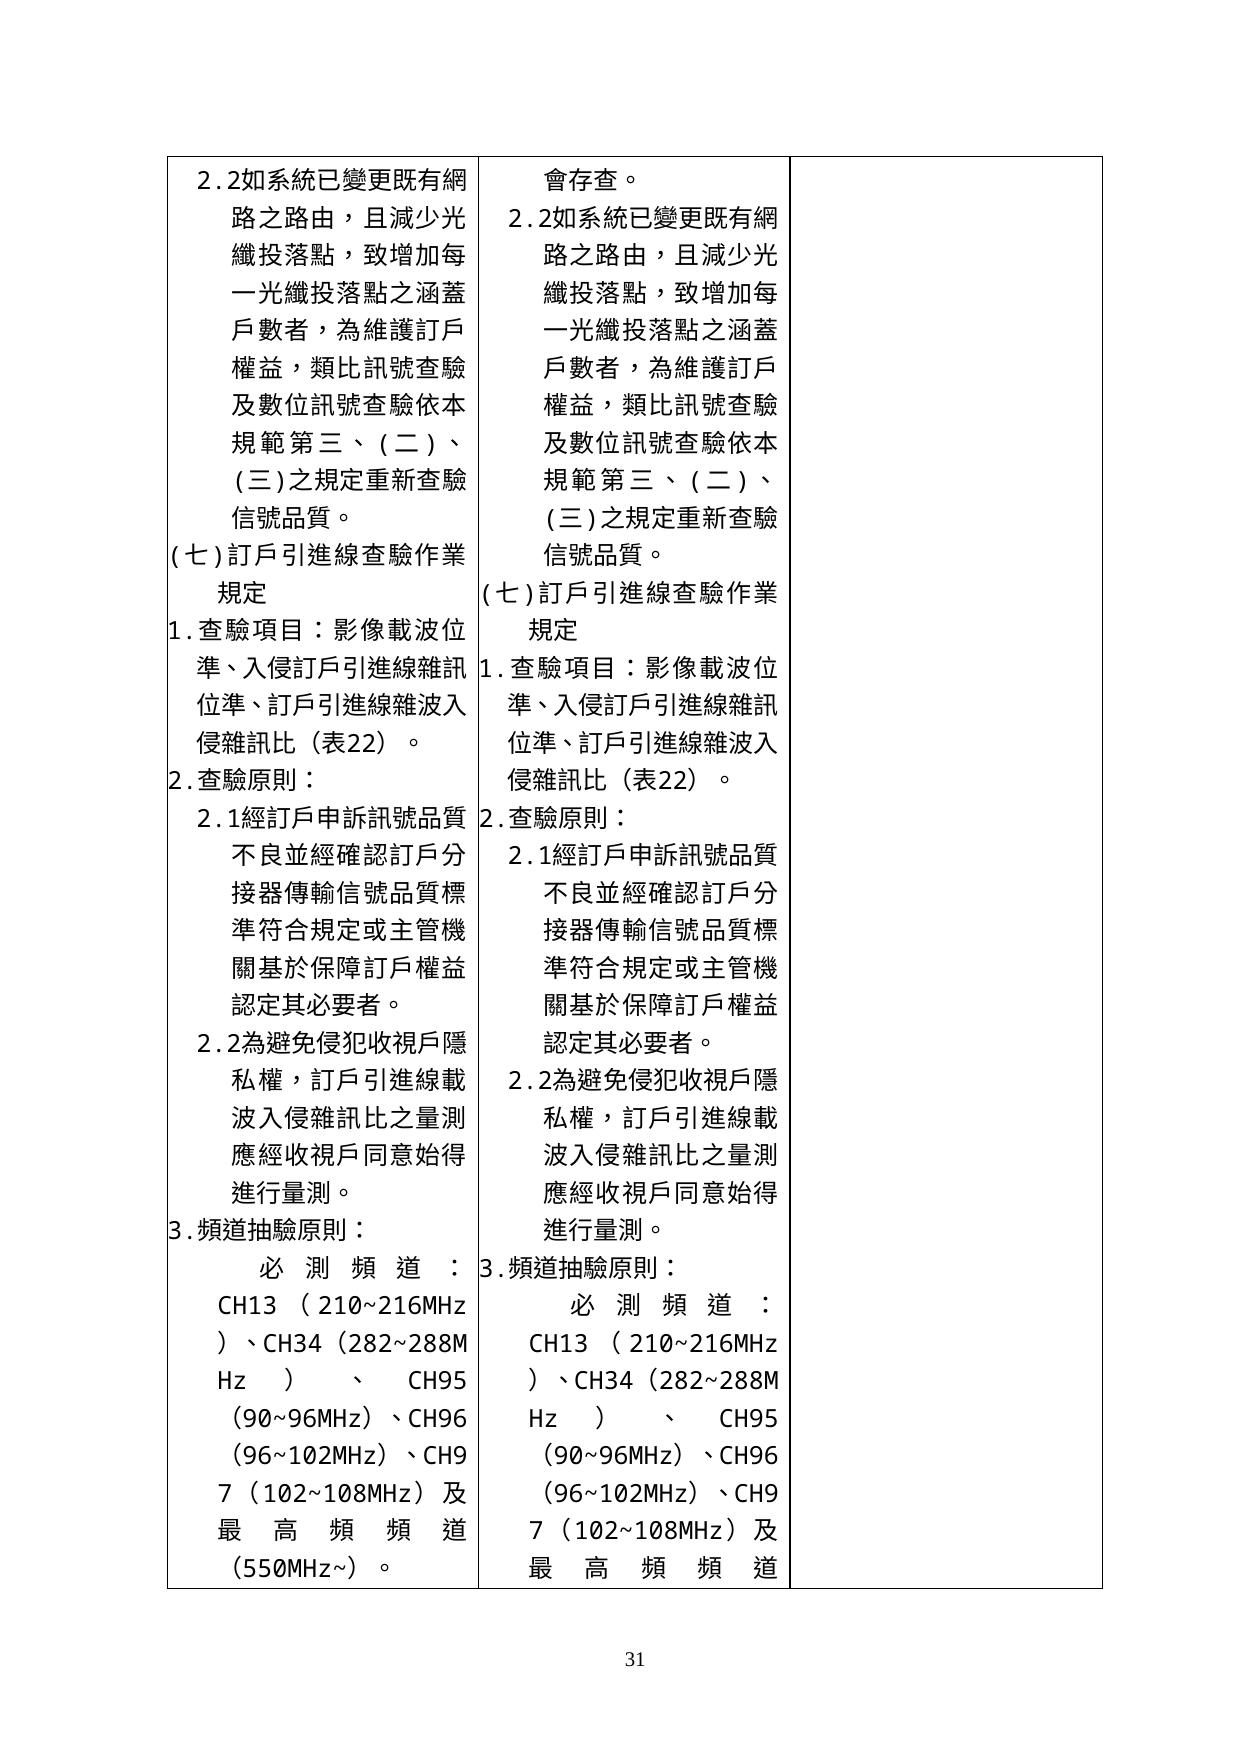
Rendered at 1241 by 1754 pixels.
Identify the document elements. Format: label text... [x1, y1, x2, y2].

table_cell [791, 157, 1102, 1588]
table_cell 會存查。 2.2如系統已變更既有網路之路由，且減少光纖投落點，致增加每一光纖投落點之涵蓋戶數者，為維護訂戶權益，類比訊號查驗及數位訊號查驗依本規範第三、(二)、(三)之規定重新查驗信號品質。 (七)訂戶引進線查驗作業規定 1.查驗項目：影像載波位準、入侵訂戶引進線雜訊位準、訂戶引進線雜波入侵雜訊比（表22）。 2.查驗原則： 2.1經訂戶申訴訊號品質不良並經確認訂戶分接器傳輸信號品質標準符合規定或主管機關基於保障訂戶權益認定其必要者。 2.2為避免侵犯收視戶隱私權，訂戶引進線載波入侵雜訊比之量測應經收視戶同意始得進行量測。 3.頻道抽驗原則： 必測頻道：CH13（210~216MHz）、CH34（282~288MHz）、CH95 （90~96MHz）、CH96（96~102MHz）、CH97（102~108MHz）及最高頻頻道 [479, 157, 789, 1588]
table_cell 2.2如系統已變更既有網路之路由，且減少光纖投落點，致增加每一光纖投落點之涵蓋戶數者，為維護訂戶權益，類比訊號查驗及數位訊號查驗依本規範第三、(二)、(三)之規定重新查驗信號品質。 (七)訂戶引進線查驗作業規定 1.查驗項目：影像載波位準、入侵訂戶引進線雜訊位準、訂戶引進線雜波入侵雜訊比（表22）。 2.查驗原則： 2.1經訂戶申訴訊號品質不良並經確認訂戶分接器傳輸信號品質標準符合規定或主管機關基於保障訂戶權益認定其必要者。 2.2為避免侵犯收視戶隱私權，訂戶引進線載波入侵雜訊比之量測應經收視戶同意始得進行量測。 3.頻道抽驗原則： 必測頻道：CH13（210~216MHz）、CH34（282~288MHz）、CH95 （90~96MHz）、CH96（96~102MHz）、CH97（102~108MHz）及最高頻頻道（550MHz~）。 [168, 157, 478, 1588]
